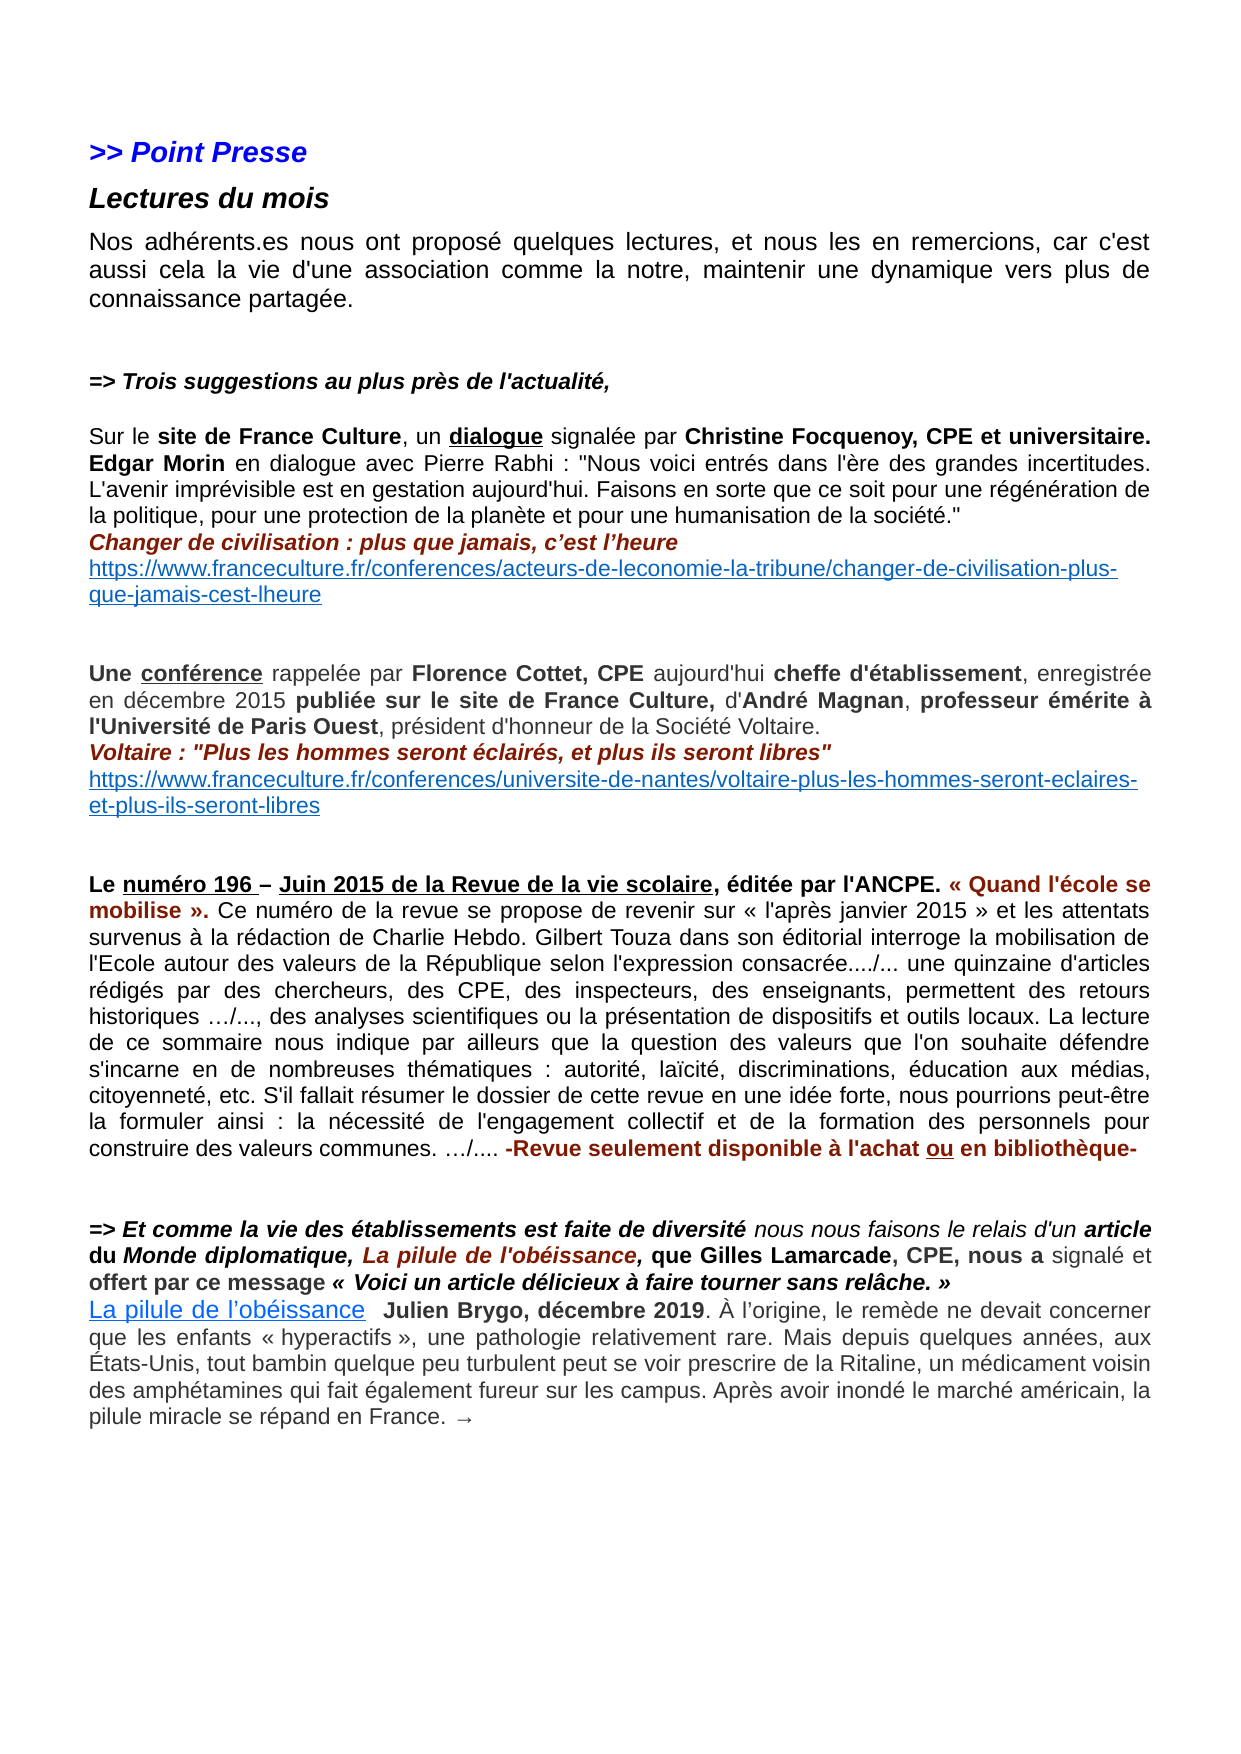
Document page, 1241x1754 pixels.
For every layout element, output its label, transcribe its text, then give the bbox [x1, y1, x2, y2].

text La pilule de l’obéissance Julien Brygo, décembre 2019. À l’origine, le remède ne devait concerner que les enfants « hyperactifs », une pathologie relativement rare. Mais depuis quelques années, aux États-Unis, tout bambin quelque peu turbulent peut se voir prescrire de la Ritaline, un médicament voisin des amphétamines qui fait également fureur sur les campus. Après avoir inondé le marché américain, la pilule miracle se répand en France. → [88, 1295, 1152, 1429]
text => Et comme la vie des établissements est faite de diversité nous nous faisons le relais d'un article du Monde diplomatique, La pilule de l'obéissance, que Gilles Lamarcade, CPE, nous a signalé et offert par ce message « Voici un article délicieux à faire tourner sans relâche. » [88, 1216, 1152, 1295]
text https://www.franceculture.fr/conferences/acteurs-de-leconomie-la-tribune/changer-de-civilisation-plus-que-jamais-cest-lheure [88, 555, 1152, 608]
text Changer de civilisation : plus que jamais, c’est l’heure [88, 528, 1152, 555]
text Lectures du mois [88, 181, 1152, 214]
text >> Point Presse [88, 134, 1152, 168]
text Une conférence rappelée par Florence Cottet, CPE aujourd'hui cheffe d'établissement, enregistrée en décembre 2015 publiée sur le site de France Culture, d'André Magnan, professeur émérite à l'Université de Paris Ouest, président d'honneur de la Société Voltaire. [88, 660, 1152, 739]
text => Trois suggestions au plus près de l'actualité, [88, 368, 1152, 394]
text https://www.franceculture.fr/conferences/universite-de-nantes/voltaire-plus-les-hommes-seront-eclaires-et-plus-ils-seront-libres [88, 766, 1152, 818]
text Le numéro 196 – Juin 2015 de la Revue de la vie scolaire, éditée par l'ANCPE. « Quand l'école se mobilise ». Ce numéro de la revue se propose de revenir sur « l'après janvier 2015 » et les attentats survenus à la rédaction de Charlie Hebdo. Gilbert Touza dans son éditorial interroge la mobilisation de l'Ecole autour des valeurs de la République selon l'expression consacrée..../... une quinzaine d'articles rédigés par des chercheurs, des CPE, des inspecteurs, des enseignants, permettent des retours historiques …/..., des analyses scientifiques ou la présentation de dispositifs et outils locaux. La lecture de ce sommaire nous indique par ailleurs que la question des valeurs que l'on souhaite défendre s'incarne en de nombreuses thématiques : autorité, laïcité, discriminations, éducation aux médias, citoyenneté, etc. S'il fallait résumer le dossier de cette revue en une idée forte, nous pourrions peut-être la formuler ainsi : la nécessité de l'engagement collectif et de la formation des personnels pour construire des valeurs communes. …/.... -Revue seulement disponible à l'achat ou en bibliothèque- [88, 871, 1152, 1161]
text Sur le site de France Culture, un dialogue signalée par Christine Focquenoy, CPE et universitaire. Edgar Morin en dialogue avec Pierre Rabhi : "Nous voici entrés dans l'ère des grandes incertitudes. L'avenir imprévisible est en gestation aujourd'hui. Faisons en sorte que ce soit pour une régénération de la politique, pour une protection de la planète et pour une humanisation de la société." [88, 423, 1152, 528]
text Nos adhérents.es nous ont proposé quelques lectures, et nous les en remercions, car c'est aussi cela la vie d'une association comme la notre, maintenir une dynamique vers plus de connaissance partagée. [88, 227, 1152, 313]
subtitle Voltaire : "Plus les hommes seront éclairés, et plus ils seront libres" [88, 739, 1152, 766]
